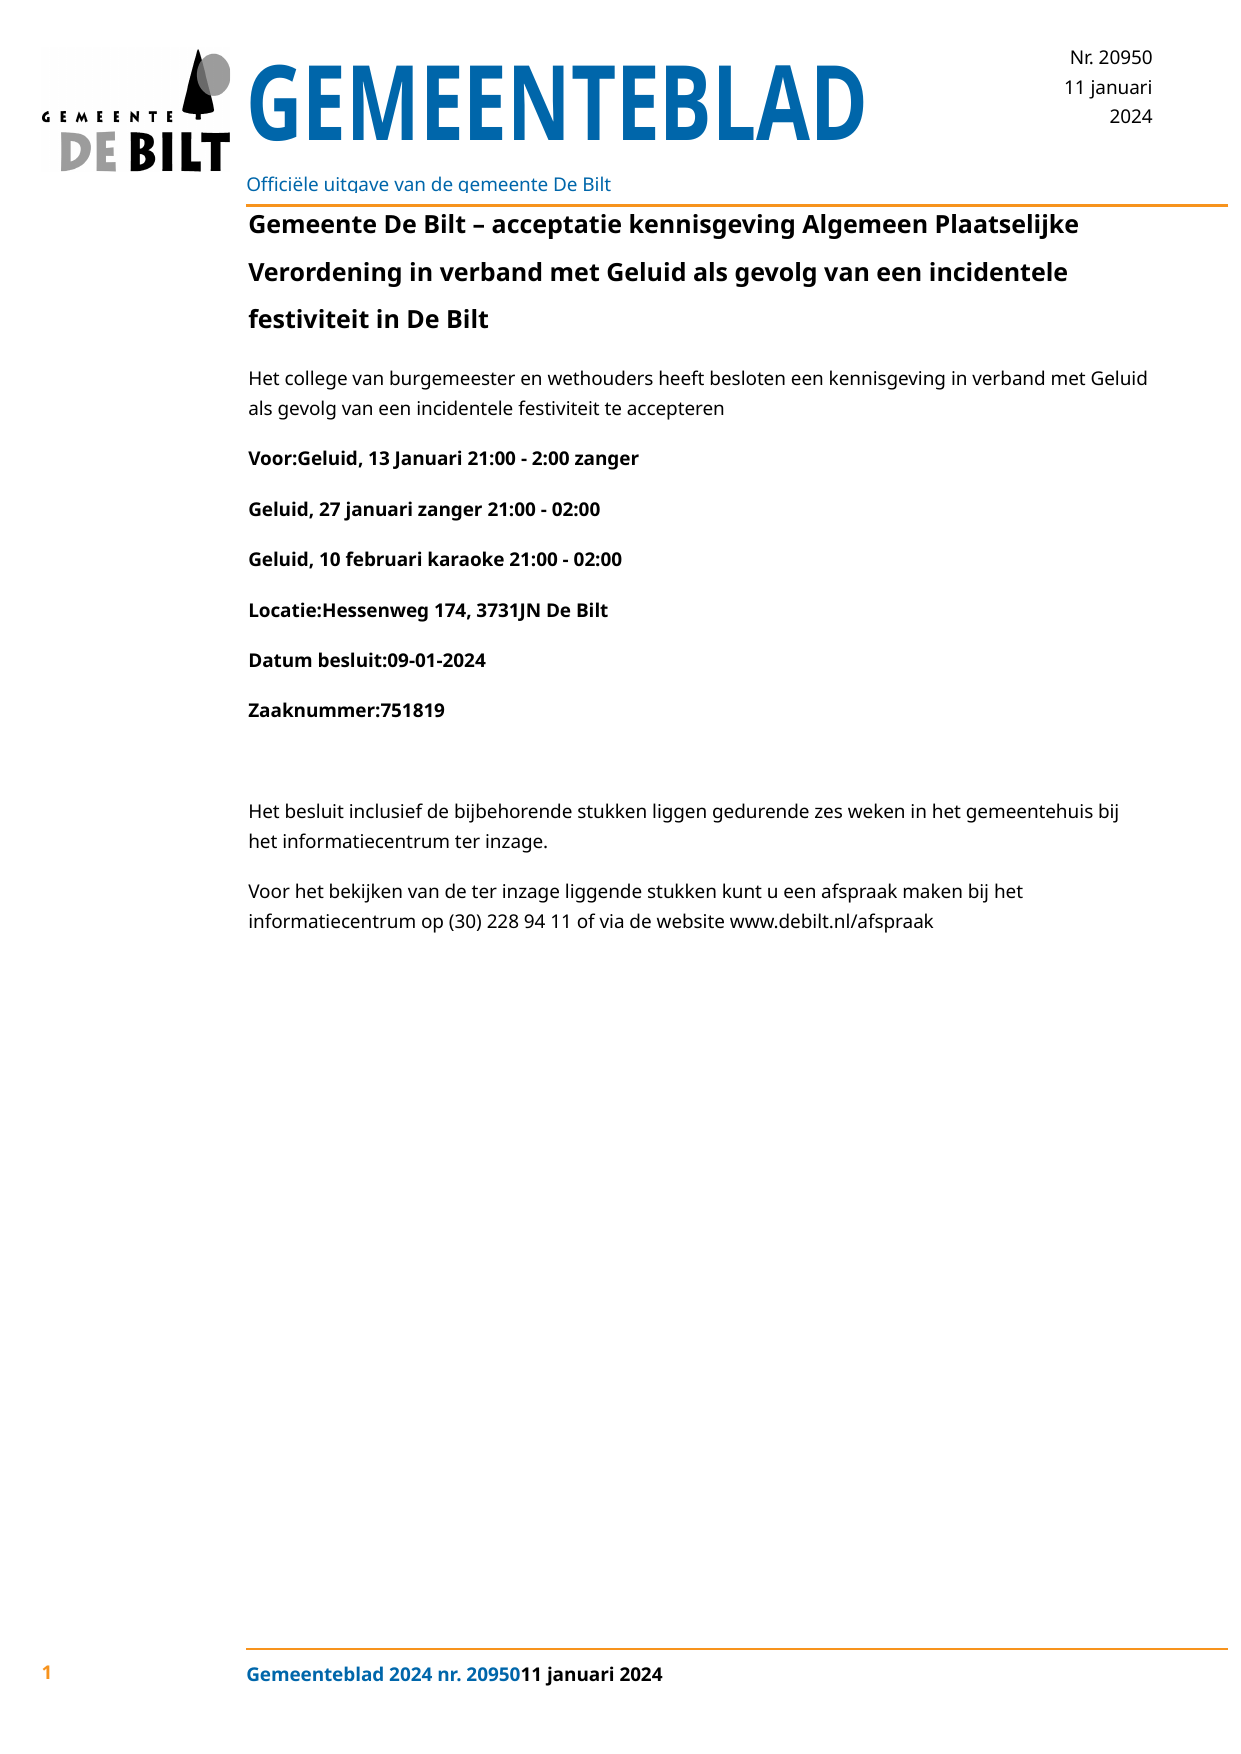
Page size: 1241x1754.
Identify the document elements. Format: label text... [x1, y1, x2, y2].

text Voor het bekijken van de ter inzage liggende stukken kunt u een afspraak maken bij het informatiecentrum op (30) 228 94 11 of via de website www.debilt.nl/afspraak [248, 878, 1152, 934]
text Geluid, 27 januari zanger 21:00 - 02:00 [248, 496, 1152, 522]
text Voor:Geluid, 13 Januari 21:00 - 2:00 zanger [248, 446, 1152, 471]
text Het besluit inclusief de bijbehorende stukken liggen gedurende zes weken in het gemeentehuis bij het informatiecentrum ter inzage. [248, 798, 1152, 854]
text Gemeente De Bilt – acceptatie kennisgeving Algemeen Plaatselijke Verordening in verband met Geluid als gevolg van een incidentele festiviteit in De Bilt [248, 207, 1152, 336]
text Locatie:Hessenweg 174, 3731JN De Bilt [248, 597, 1152, 622]
text Zaaknummer:751819 [248, 698, 1152, 723]
text Datum besluit:09-01-2024 [248, 647, 1152, 673]
picture [41, 47, 231, 172]
text Geluid, 10 februari karaoke 21:00 - 02:00 [248, 546, 1152, 572]
text Het college van burgemeester en wethouders heeft besloten een kennisgeving in verband met Geluid als gevolg van een incidentele festiviteit te accepteren [248, 366, 1152, 421]
